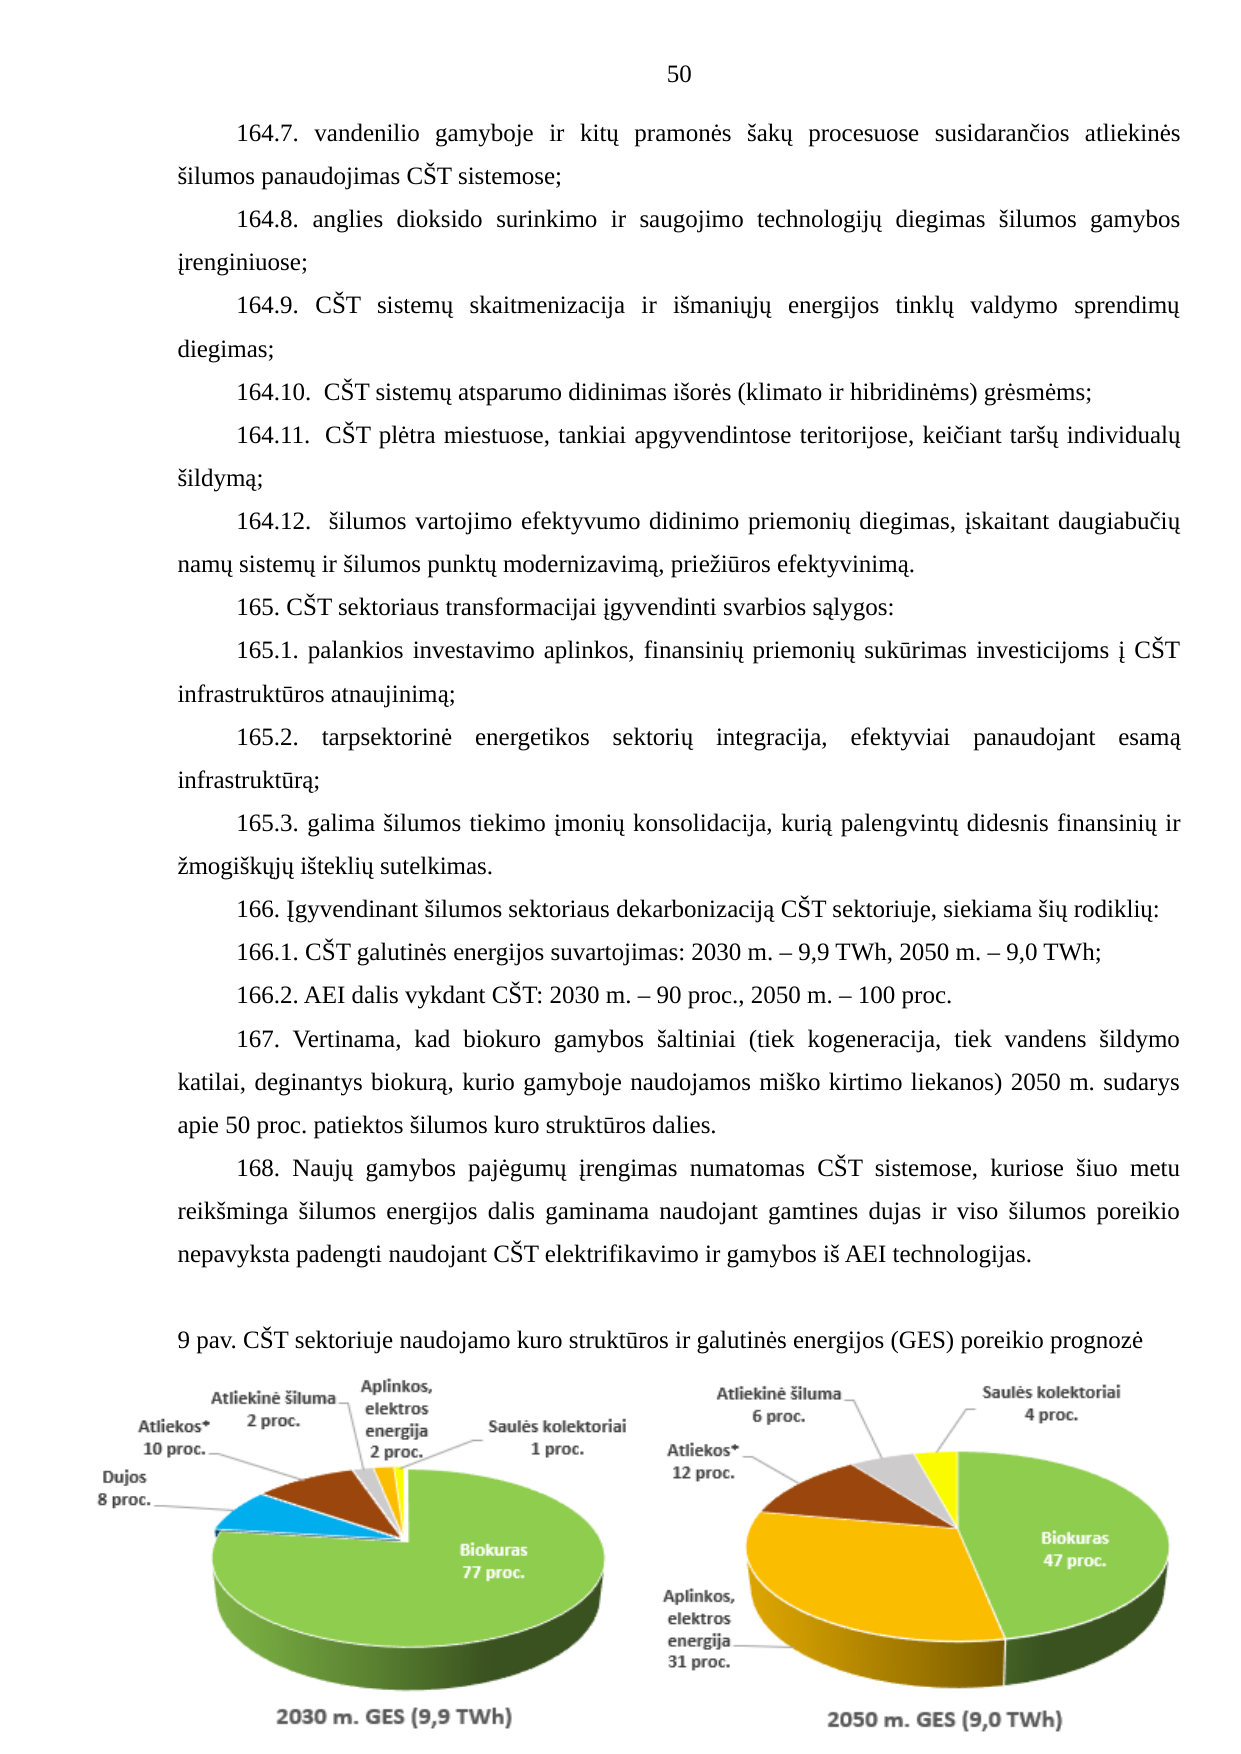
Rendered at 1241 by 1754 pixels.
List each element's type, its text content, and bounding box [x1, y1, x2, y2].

text 165.3. galima šilumos tiekimo įmonių konsolidacija, kurią palengvintų didesnis finansinių ir žmogiškųjų išteklių sutelkimas. [177, 808, 1181, 880]
text 164.8. anglies dioksido surinkimo ir saugojimo technologijų diegimas šilumos gamybos įrenginiuose; [177, 204, 1181, 276]
text 164.7. vandenilio gamyboje ir kitų pramonės šakų procesuose susidarančios atliekinės šilumos panaudojimas CŠT sistemose; [177, 118, 1181, 190]
text 164.10. CŠT sistemų atsparumo didinimas išorės (klimato ir hibridinėms) grėsmėms; [177, 377, 1181, 406]
text 167. Vertinama, kad biokuro gamybos šaltiniai (tiek kogeneracija, tiek vandens šildymo katilai, deginantys biokurą, kurio gamyboje naudojamos miško kirtimo liekanos) 2050 m. sudarys apie 50 proc. patiektos šilumos kuro struktūros dalies. [177, 1024, 1181, 1139]
text 165. CŠT sektoriaus transformacijai įgyvendinti svarbios sąlygos: [177, 592, 1181, 621]
text 168. Naujų gamybos pajėgumų įrengimas numatomas CŠT sistemose, kuriose šiuo metu reikšminga šilumos energijos dalis gaminama naudojant gamtines dujas ir viso šilumos poreikio nepavyksta padengti naudojant CŠT elektrifikavimo ir gamybos iš AEI technologijas. [177, 1153, 1181, 1268]
text 9 pav. CŠT sektoriuje naudojamo kuro struktūros ir galutinės energijos (GES) poreikio prognozė 2030 ir 2050 m. [177, 1326, 1181, 1373]
text 164.12. šilumos vartojimo efektyvumo didinimo priemonių diegimas, įskaitant daugiabučių namų sistemų ir šilumos punktų modernizavimą, priežiūros efektyvinimą. [177, 506, 1181, 578]
text 165.2. tarpsektorinė energetikos sektorių integracija, efektyviai panaudojant esamą infrastruktūrą; [177, 722, 1181, 794]
text 166. Įgyvendinant šilumos sektoriaus dekarbonizaciją CŠT sektoriuje, siekiama šių rodiklių: [177, 894, 1181, 923]
text 166.1. CŠT galutinės energijos suvartojimas: 2030 m. – 9,9 TWh, 2050 m. – 9,0 TWh; [236, 937, 1181, 966]
text 165.1. palankios investavimo aplinkos, finansinių priemonių sukūrimas investicijoms į CŠT infrastruktūros atnaujinimą; [177, 636, 1181, 707]
text 164.11. CŠT plėtra miestuose, tankiai apgyvendintose teritorijose, keičiant taršų individualų šildymą; [177, 420, 1181, 492]
text 164.9. CŠT sistemų skaitmenizacija ir išmaniųjų energijos tinklų valdymo sprendimų diegimas; [177, 291, 1181, 362]
text 166.2. AEI dalis vykdant CŠT: 2030 m. – 90 proc., 2050 m. – 100 proc. [236, 981, 1181, 1009]
